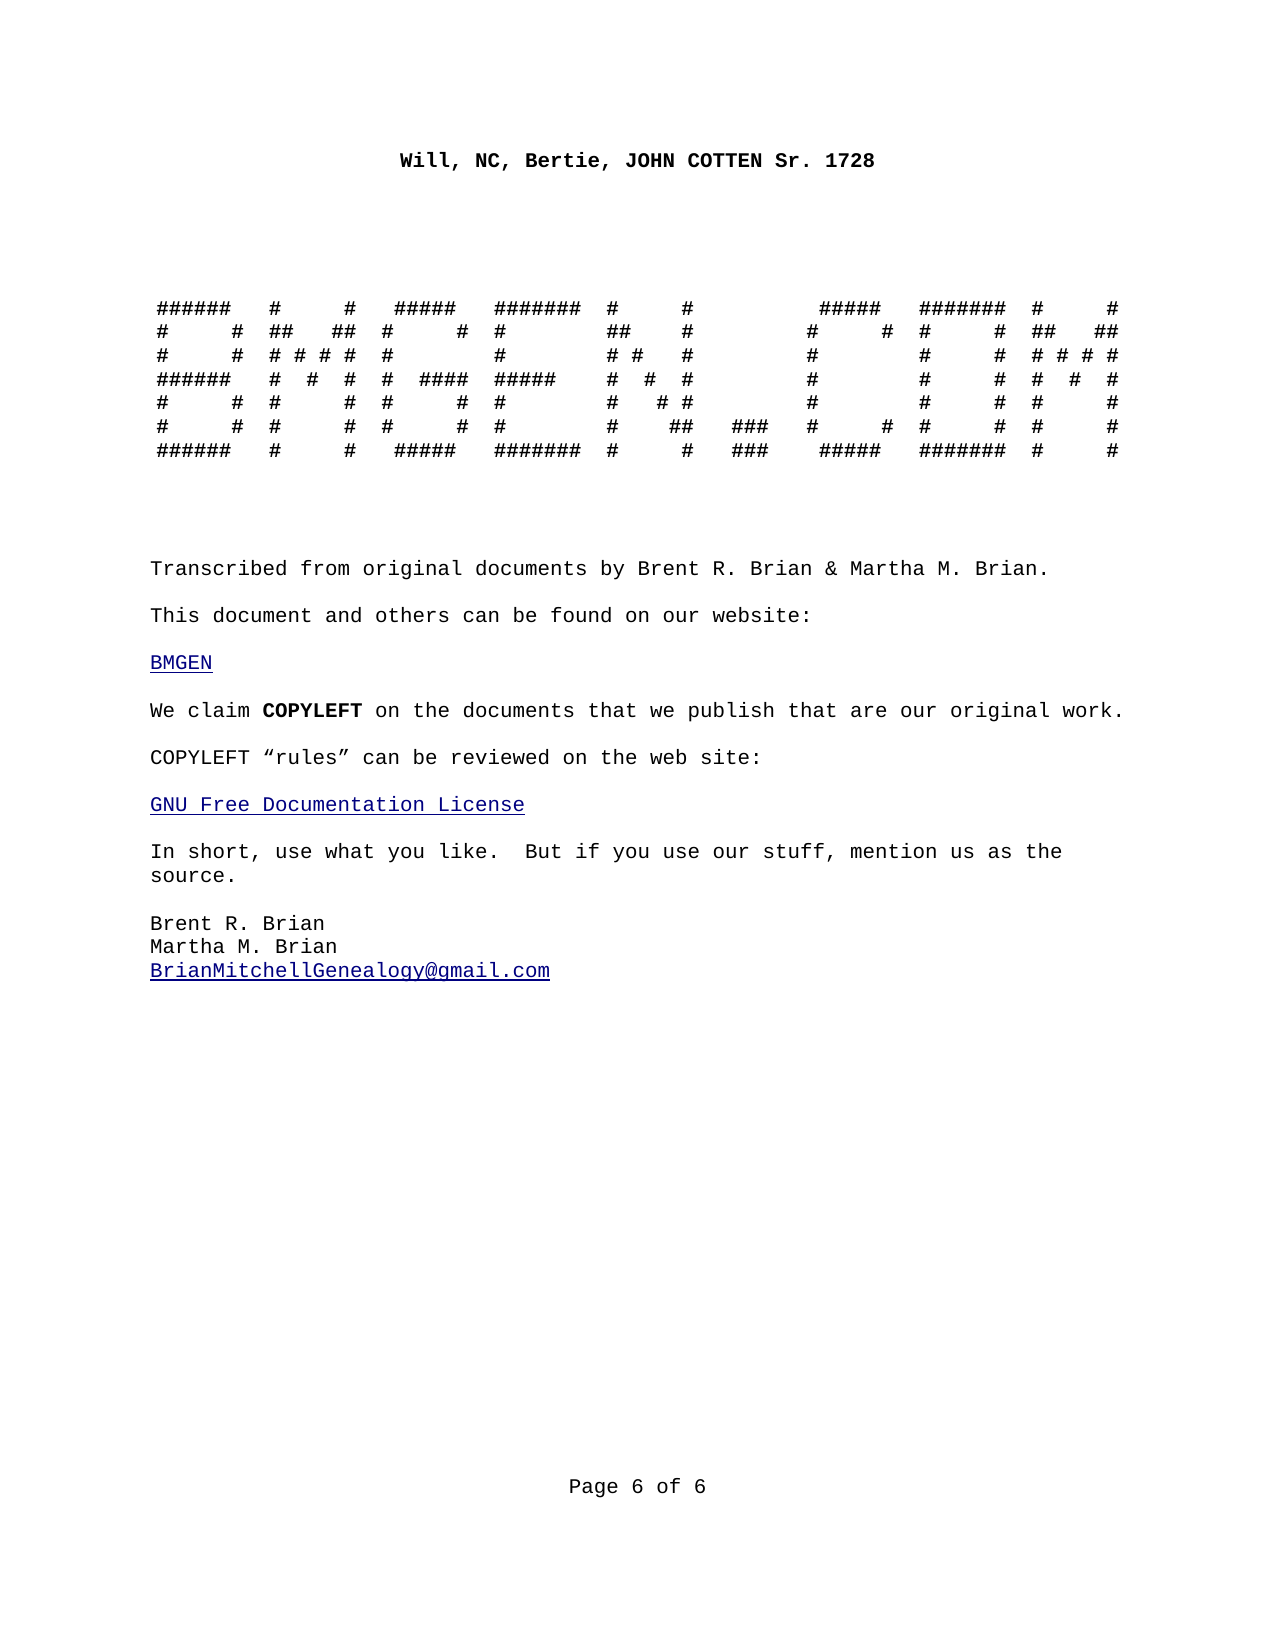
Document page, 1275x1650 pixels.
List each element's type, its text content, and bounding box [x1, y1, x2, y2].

text # # # # # # # # ## ### # # # # # # [150, 416, 1125, 439]
text In short, use what you like. But if you use our stuff, mention us as the source. [150, 842, 1125, 889]
text BMGEN [150, 652, 1125, 676]
text ###### # # ##### ####### # # ##### ####### # # [150, 298, 1125, 321]
text ###### # # # # #### ##### # # # # # # # # # [150, 369, 1125, 392]
text ###### # # ##### ####### # # ### ##### ####### # # [150, 439, 1125, 463]
text Brent R. Brian [150, 912, 1125, 936]
text Martha M. Brian [150, 936, 1125, 960]
text # # # # # # # # # # # # # # # [150, 392, 1125, 416]
text BrianMitchellGenealogy@gmail.com [150, 960, 1125, 983]
text We claim COPYLEFT on the documents that we publish that are our original work. [150, 700, 1125, 723]
text # # ## ## # # # ## # # # # # ## ## [150, 321, 1125, 345]
text # # # # # # # # # # # # # # # # # # [150, 345, 1125, 369]
text Transcribed from original documents by Brent R. Brian & Martha M. Brian. [150, 558, 1125, 581]
text COPYLEFT “rules” can be reviewed on the web site: [150, 747, 1125, 771]
text GNU Free Documentation License [150, 794, 1125, 818]
text This document and others can be found on our website: [150, 605, 1125, 629]
